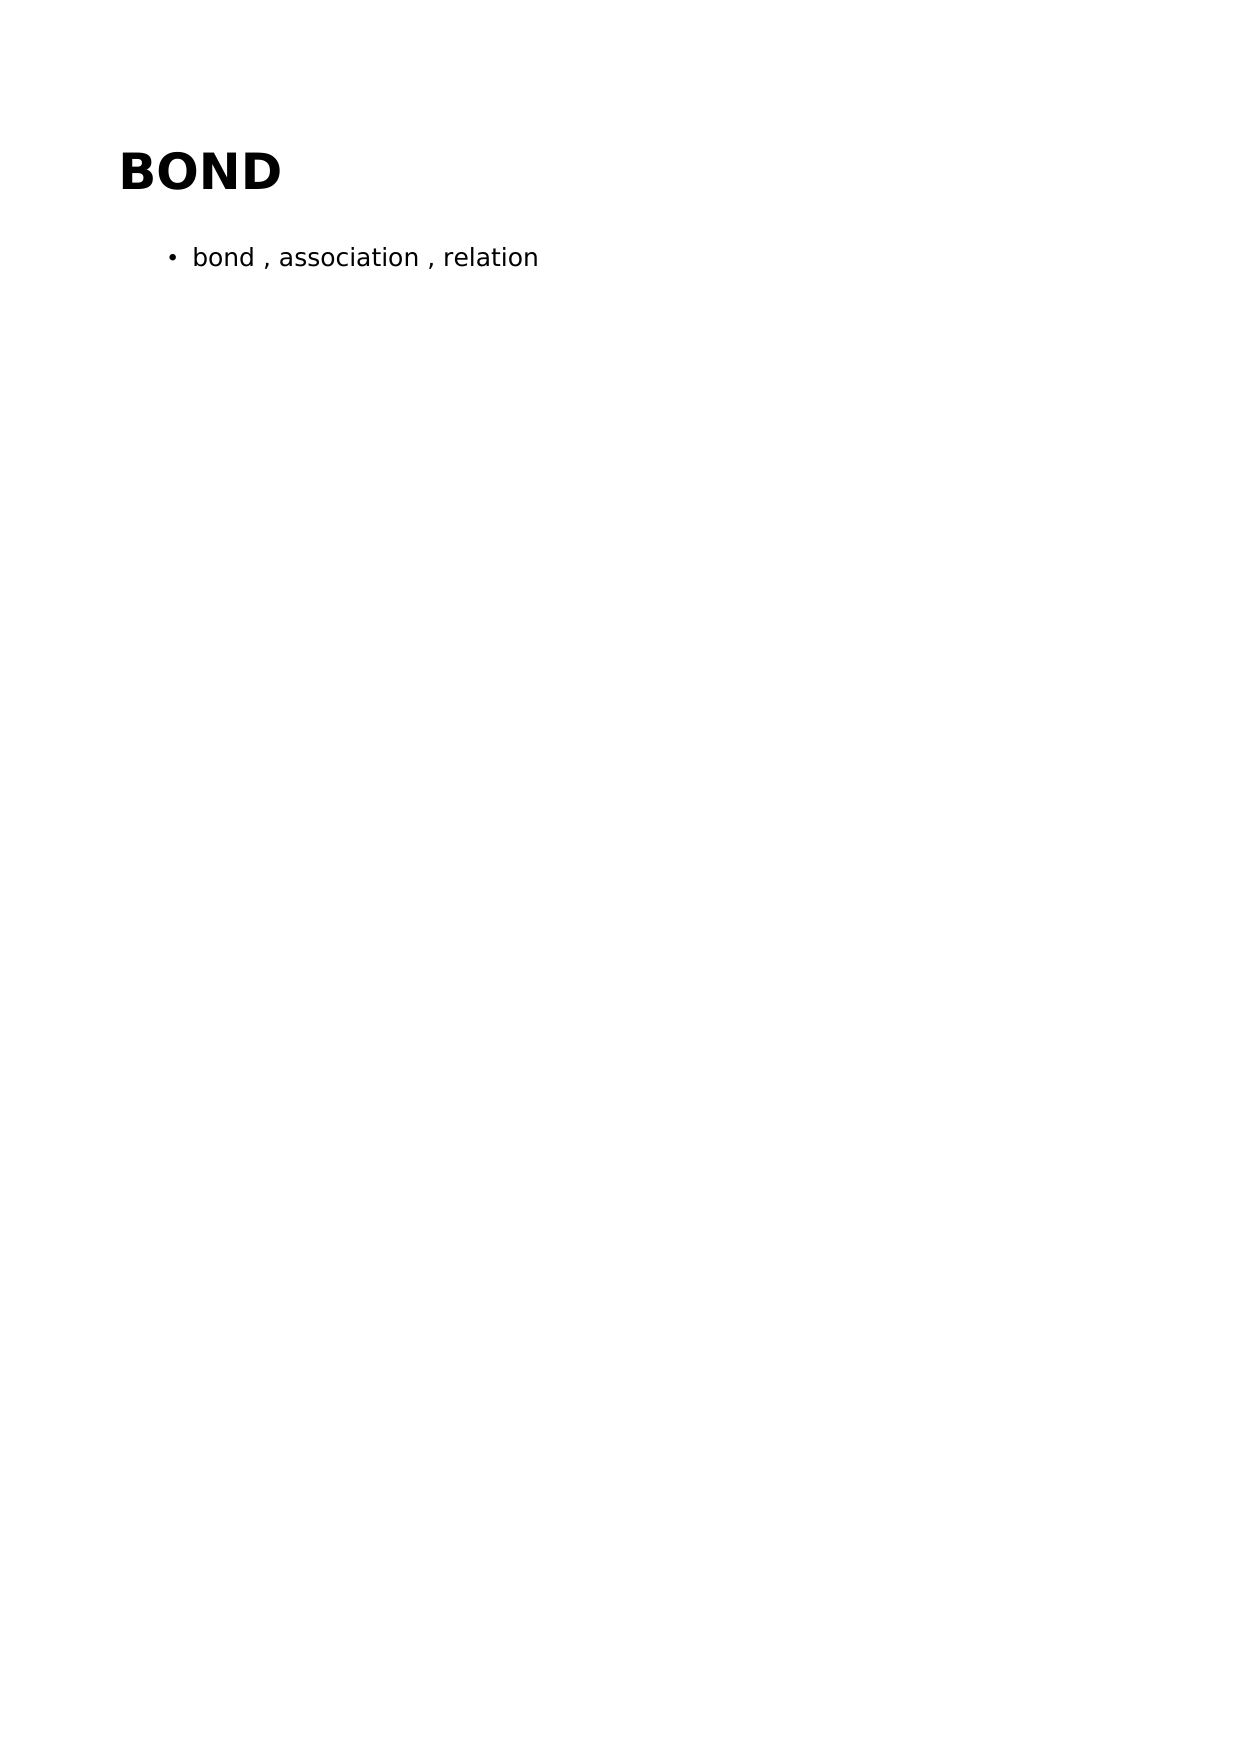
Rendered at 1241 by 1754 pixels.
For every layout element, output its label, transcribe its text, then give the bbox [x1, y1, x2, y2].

subtitle BOND [118, 143, 1122, 201]
list bond , association , relation [177, 243, 1122, 272]
